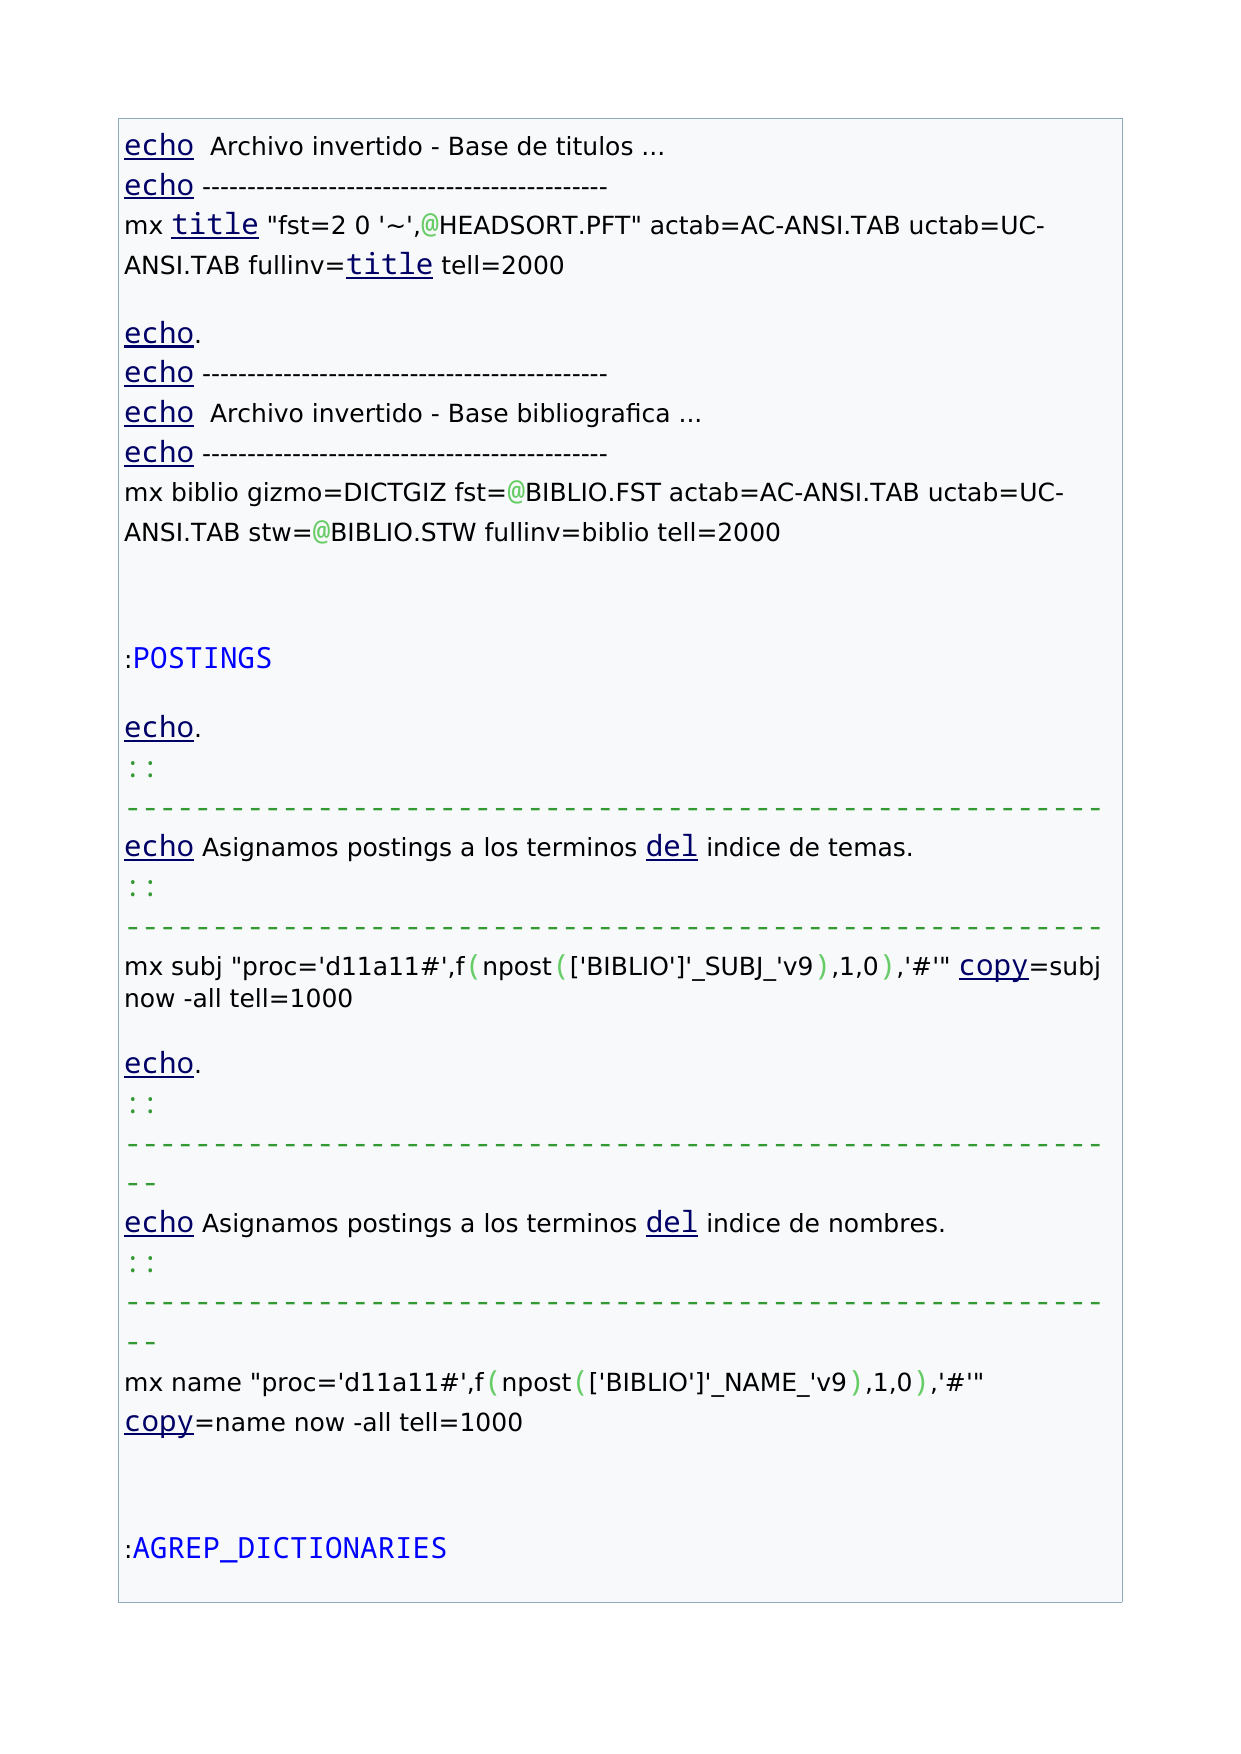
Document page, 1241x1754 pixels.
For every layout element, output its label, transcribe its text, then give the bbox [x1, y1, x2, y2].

table_header --------------------------------------------- echo Archivo invertido - Base de titulos ... echo --------------------------------------------- mx title "fst=2 0 '~',@HEADSORT.PFT" actab=AC-ANSI.TAB uctab=UC-ANSI.TAB fullinv=title tell=2000 echo. echo --------------------------------------------- echo Archivo invertido - Base bibliografica ... echo --------------------------------------------- mx biblio gizmo=DICTGIZ fst=@BIBLIO.FST actab=AC-ANSI.TAB uctab=UC-ANSI.TAB stw=@BIBLIO.STW fullinv=biblio tell=2000 :POSTINGS echo. :: -------------------------------------------------------- echo Asignamos postings a los terminos del indice de temas. :: -------------------------------------------------------- mx subj "proc='d11a11#',f(npost(['BIBLIO']'_SUBJ_'v9),1,0),'#'" copy=subj now -all tell=1000 echo. :: ---------------------------------------------------------- echo Asignamos postings a los terminos del indice de nombres. :: ---------------------------------------------------------- mx name "proc='d11a11#',f(npost(['BIBLIO']'_NAME_'v9),1,0),'#'" copy=name now -all tell=1000 :AGREP_DICTIONARIES [119, 119, 1122, 1602]
